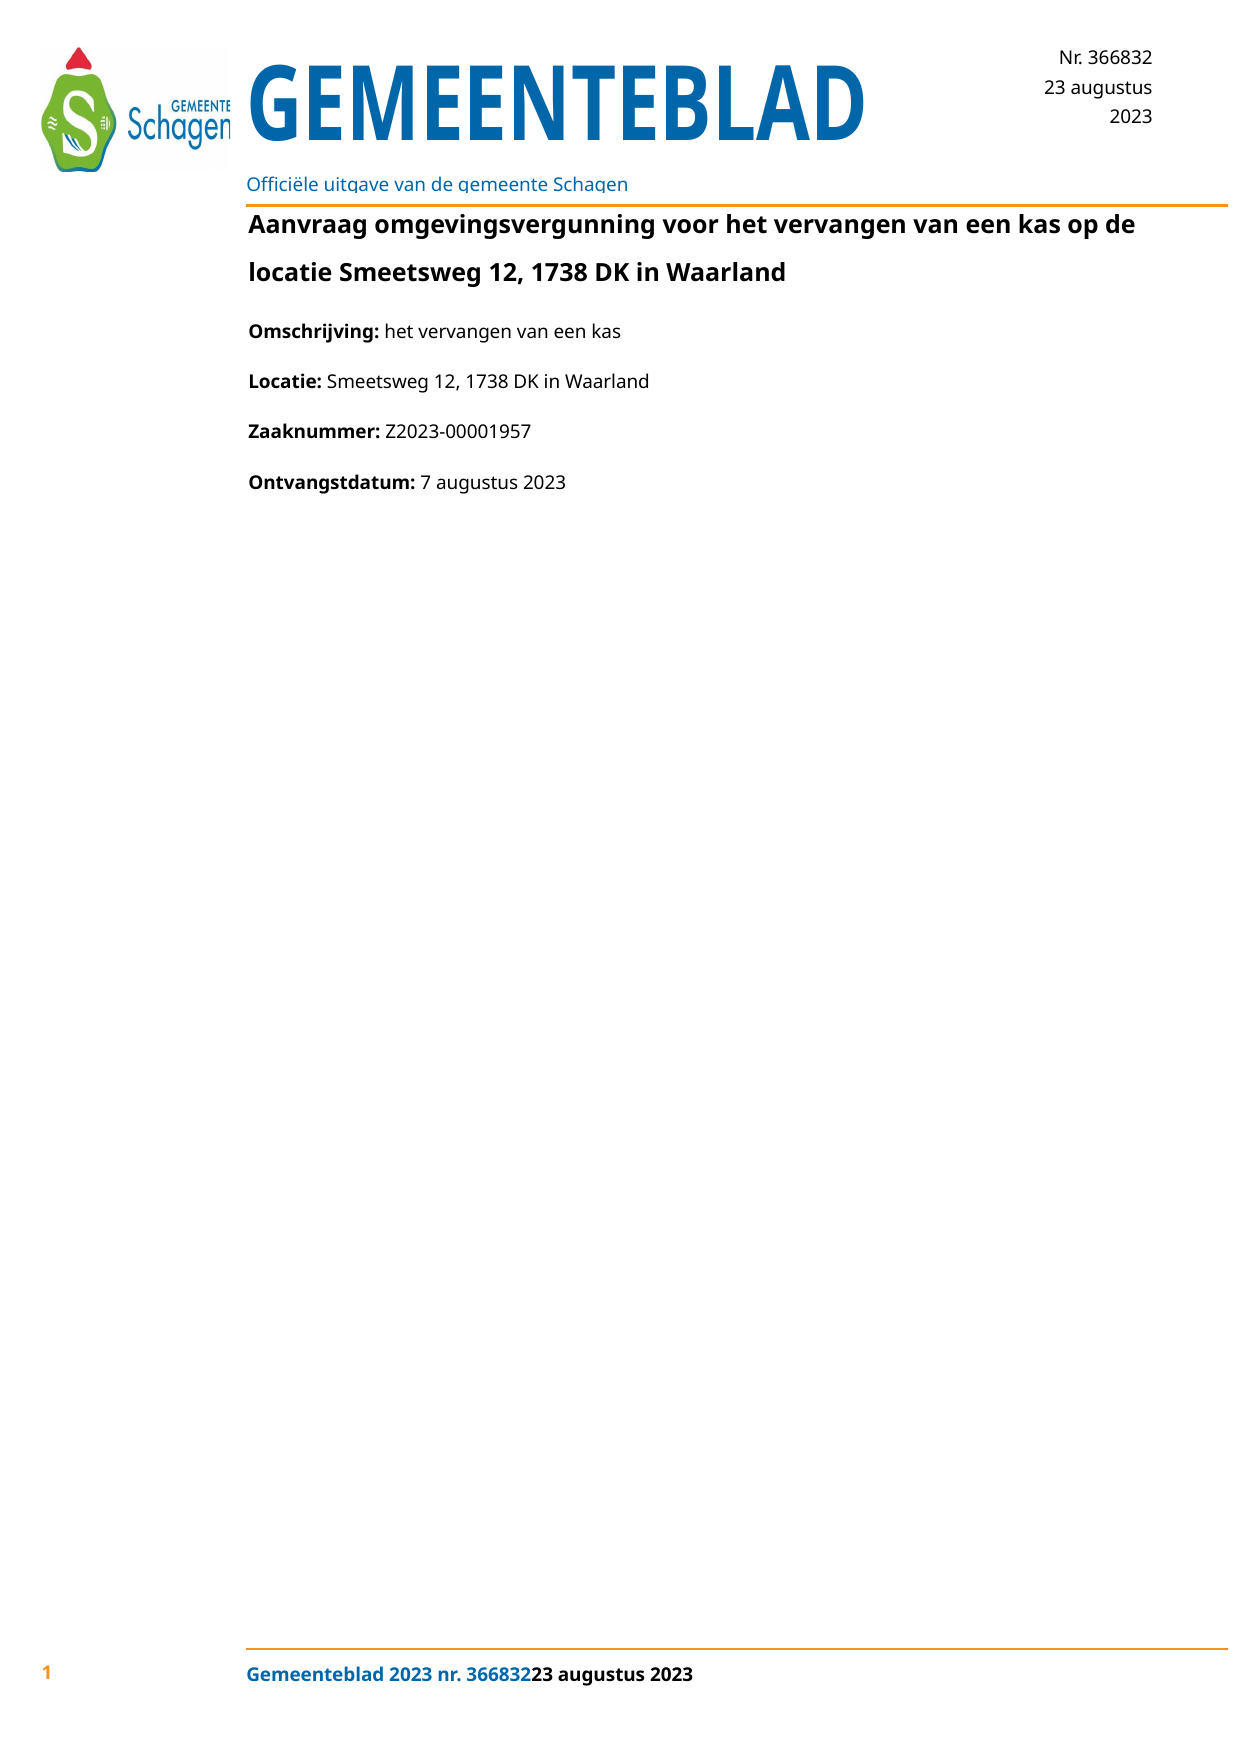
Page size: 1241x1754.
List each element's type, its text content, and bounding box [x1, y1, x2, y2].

text Ontvangstdatum: 7 augustus 2023 [248, 469, 1152, 495]
text Zaaknummer: Z2023-00001957 [248, 419, 1152, 444]
picture [41, 47, 231, 172]
text Aanvraag omgevingsvergunning voor het vervangen van een kas op de locatie Smeetsweg 12, 1738 DK in Waarland [248, 207, 1152, 288]
text Omschrijving: het vervangen van een kas [248, 318, 1152, 344]
text Locatie: Smeetsweg 12, 1738 DK in Waarland [248, 368, 1152, 394]
